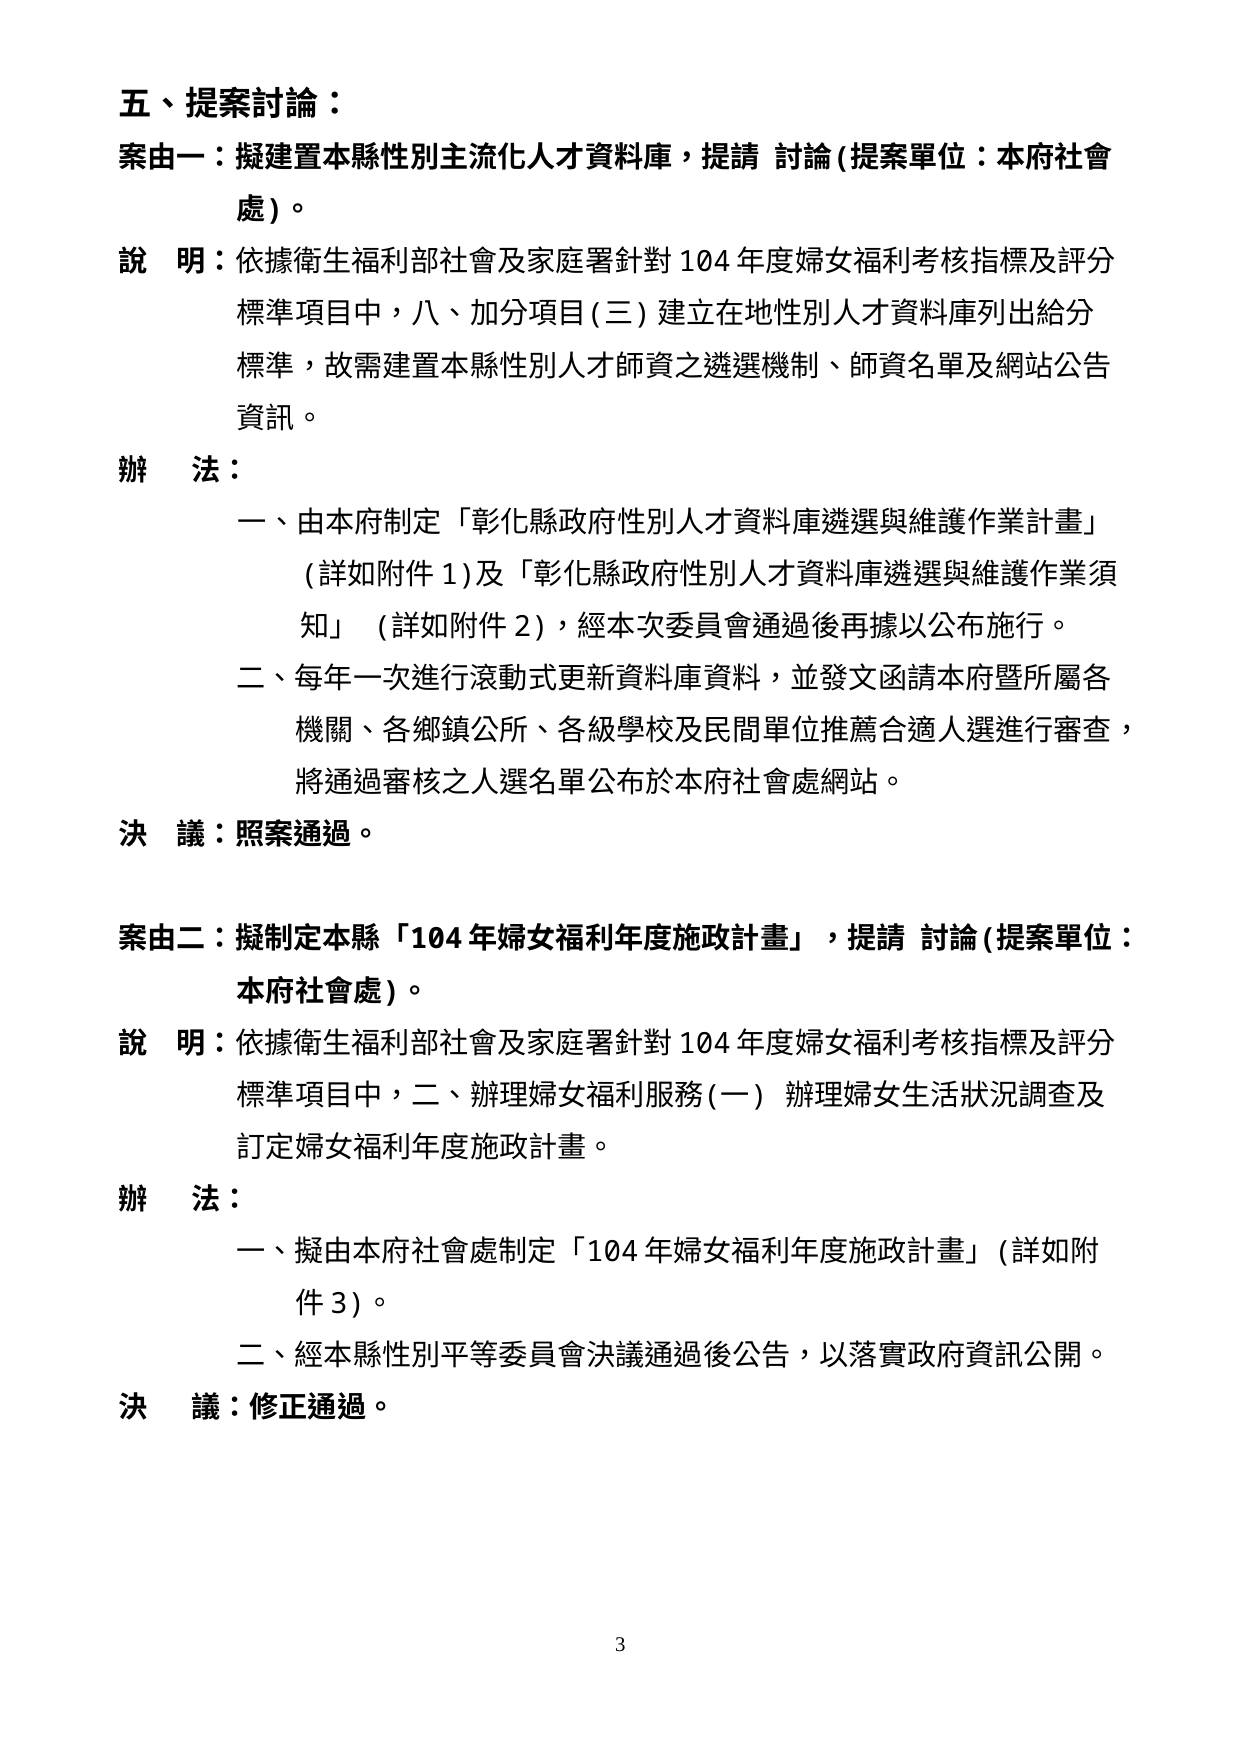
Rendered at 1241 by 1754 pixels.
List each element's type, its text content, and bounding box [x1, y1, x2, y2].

text 決 議：修正通過。 [118, 1376, 1122, 1428]
text 案由一：擬建置本縣性別主流化人才資料庫，提請 討論(提案單位：本府社會處)。 [118, 126, 1122, 230]
text 二、經本縣性別平等委員會決議通過後公告，以落實政府資訊公開。 [236, 1324, 1122, 1376]
text 決 議：照案通過。 [118, 803, 1122, 855]
text 二、每年一次進行滾動式更新資料庫資料，並發文函請本府暨所屬各機關、各鄉鎮公所、各級學校及民間單位推薦合適人選進行審查，將通過審核之人選名單公布於本府社會處網站。 [236, 647, 1122, 803]
text 一、由本府制定「彰化縣政府性別人才資料庫遴選與維護作業計畫」 (詳如附件1)及「彰化縣政府性別人才資料庫遴選與維護作業須知」 (詳如附件2)，經本次委員會通過後再據以公布施行。 [238, 491, 1122, 647]
text 辦 法： [118, 438, 1122, 491]
text 說 明：依據衛生福利部社會及家庭署針對104年度婦女福利考核指標及評分標準項目中，八、加分項目(三) 建立在地性別人才資料庫列出給分標準，故需建置本縣性別人才師資之遴選機制、師資名單及網站公告資訊。 [118, 230, 1122, 438]
text 一、擬由本府社會處制定「104年婦女福利年度施政計畫」(詳如附件3)。 [236, 1220, 1122, 1324]
text 辦 法： [118, 1168, 1122, 1220]
text 五、提案討論： [118, 74, 1122, 126]
text 案由二：擬制定本縣「104年婦女福利年度施政計畫」，提請 討論(提案單位：本府社會處)。 [118, 907, 1122, 1011]
text 說 明：依據衛生福利部社會及家庭署針對104年度婦女福利考核指標及評分標準項目中，二、辦理婦女福利服務(一) 辦理婦女生活狀況調查及訂定婦女福利年度施政計畫。 [118, 1011, 1122, 1168]
